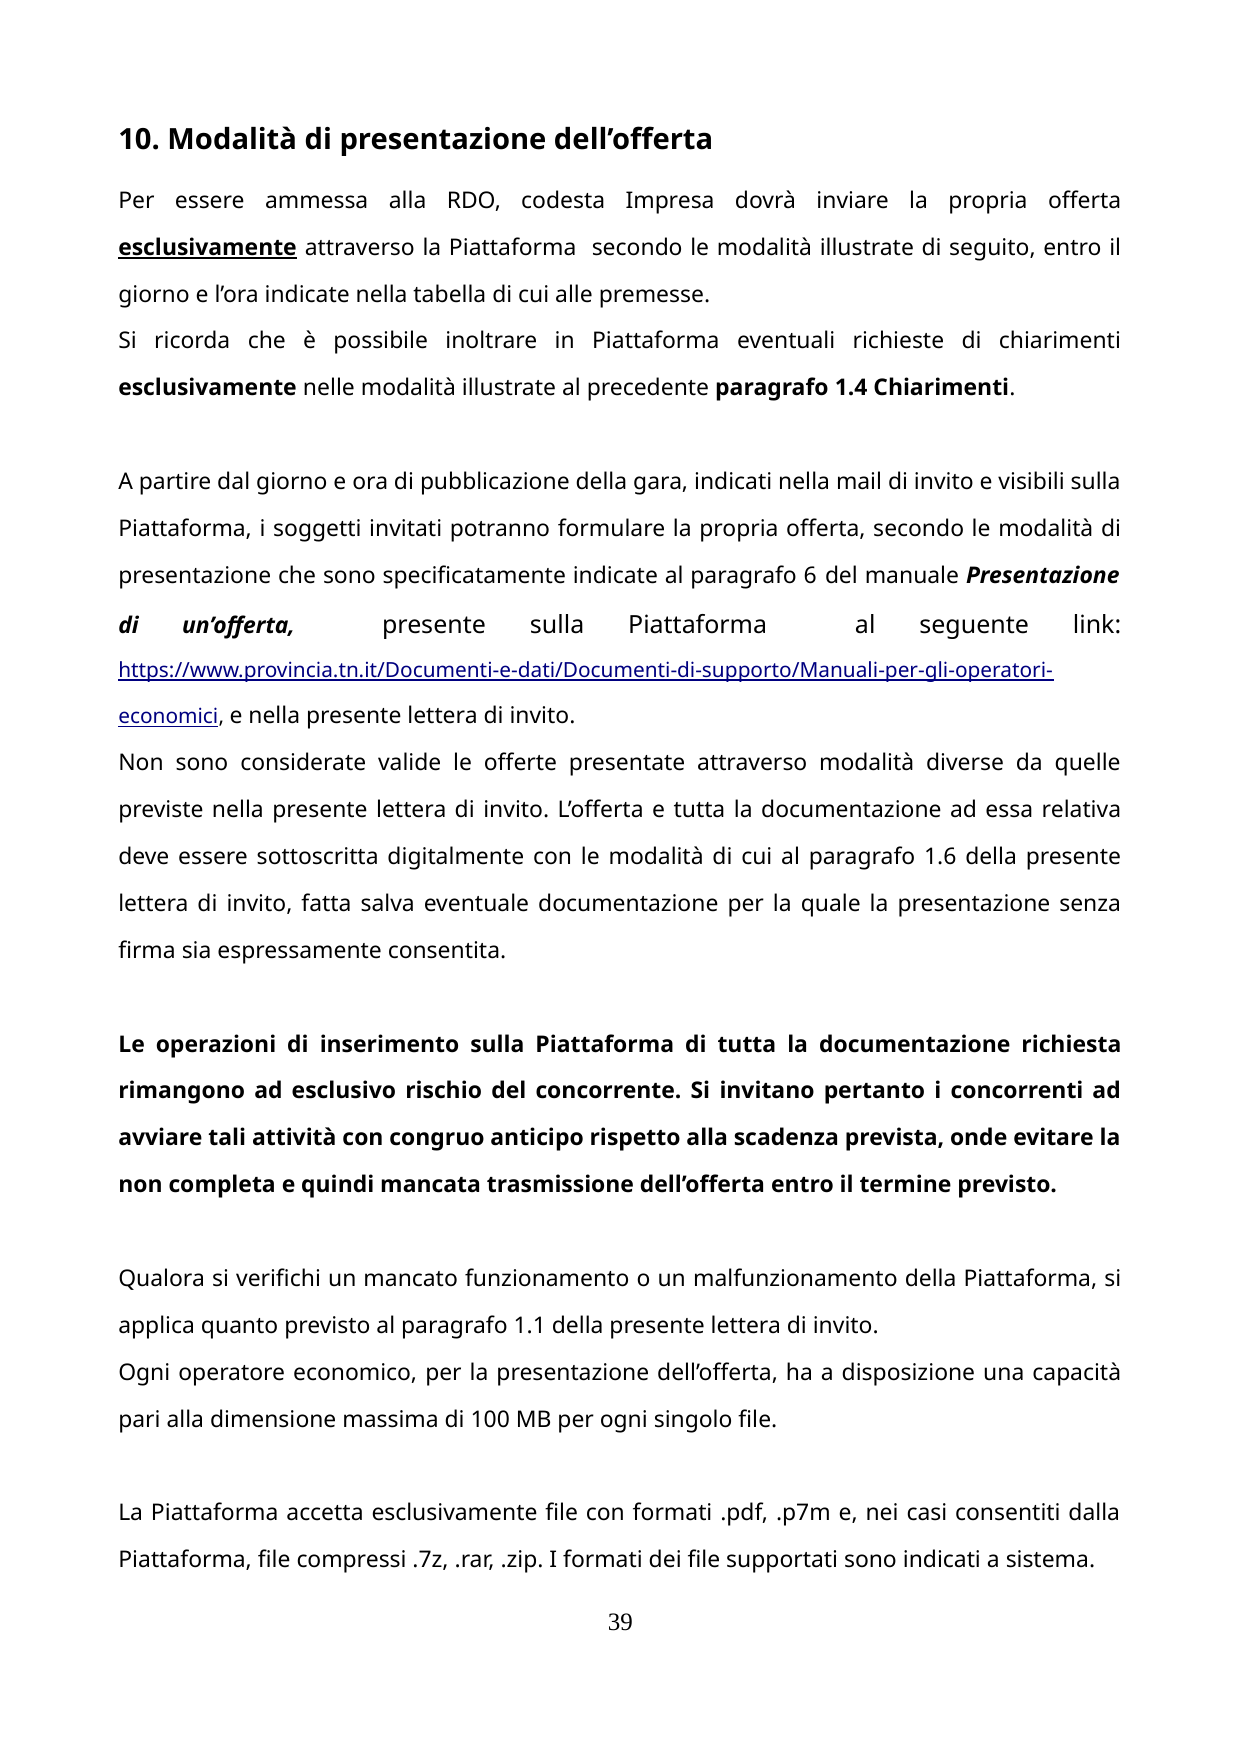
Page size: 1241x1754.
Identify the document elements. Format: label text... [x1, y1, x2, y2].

text Le operazioni di inserimento sulla Piattaforma di tutta la documentazione richiesta rimangono ad esclusivo rischio del concorrente. Si invitano pertanto i concorrenti ad avviare tali attività con congruo anticipo rispetto alla scadenza prevista, onde evitare la non completa e quindi mancata trasmissione dell’offerta entro il termine previsto. [118, 1027, 1122, 1199]
subtitle 10. Modalità di presentazione dell’offerta [118, 118, 1122, 158]
list Si ricorda che è possibile inoltrare in Piattaforma eventuali richieste di chiarimenti esclusivamente nelle modalità illustrate al precedente paragrafo 1.4 Chiarimenti. [118, 324, 1122, 403]
list Per essere ammessa alla RDO, codesta Impresa dovrà inviare la propria offerta esclusivamente attraverso la Piattaforma secondo le modalità illustrate di seguito, entro il giorno e l’ora indicate nella tabella di cui alle premesse. [118, 184, 1122, 309]
list Ogni operatore economico, per la presentazione dell’offerta, ha a disposizione una capacità pari alla dimensione massima di 100 MB per ogni singolo file. [118, 1356, 1122, 1434]
list A partire dal giorno e ora di pubblicazione della gara, indicati nella mail di invito e visibili sulla Piattaforma, i soggetti invitati potranno formulare la propria offerta, secondo le modalità di presentazione che sono specificatamente indicate al paragrafo 6 del manuale Presentazione di un’offerta, presente sulla Piattaforma al seguente link: https://www.provincia.tn.it/Documenti-e-dati/Documenti-di-supporto/Manuali-per-gli-operatori-economici, e nella presente lettera di invito. [118, 465, 1122, 731]
list Non sono considerate valide le offerte presentate attraverso modalità diverse da quelle previste nella presente lettera di invito. L’offerta e tutta la documentazione ad essa relativa deve essere sottoscritta digitalmente con le modalità di cui al paragrafo 1.6 della presente lettera di invito, fatta salva eventuale documentazione per la quale la presentazione senza firma sia espressamente consentita. [118, 746, 1122, 965]
list La Piattaforma accetta esclusivamente file con formati .pdf, .p7m e, nei casi consentiti dalla Piattaforma, file compressi .7z, .rar, .zip. I formati dei file supportati sono indicati a sistema. [118, 1496, 1122, 1574]
list Qualora si verifichi un mancato funzionamento o un malfunzionamento della Piattaforma, si applica quanto previsto al paragrafo 1.1 della presente lettera di invito. [118, 1262, 1122, 1340]
